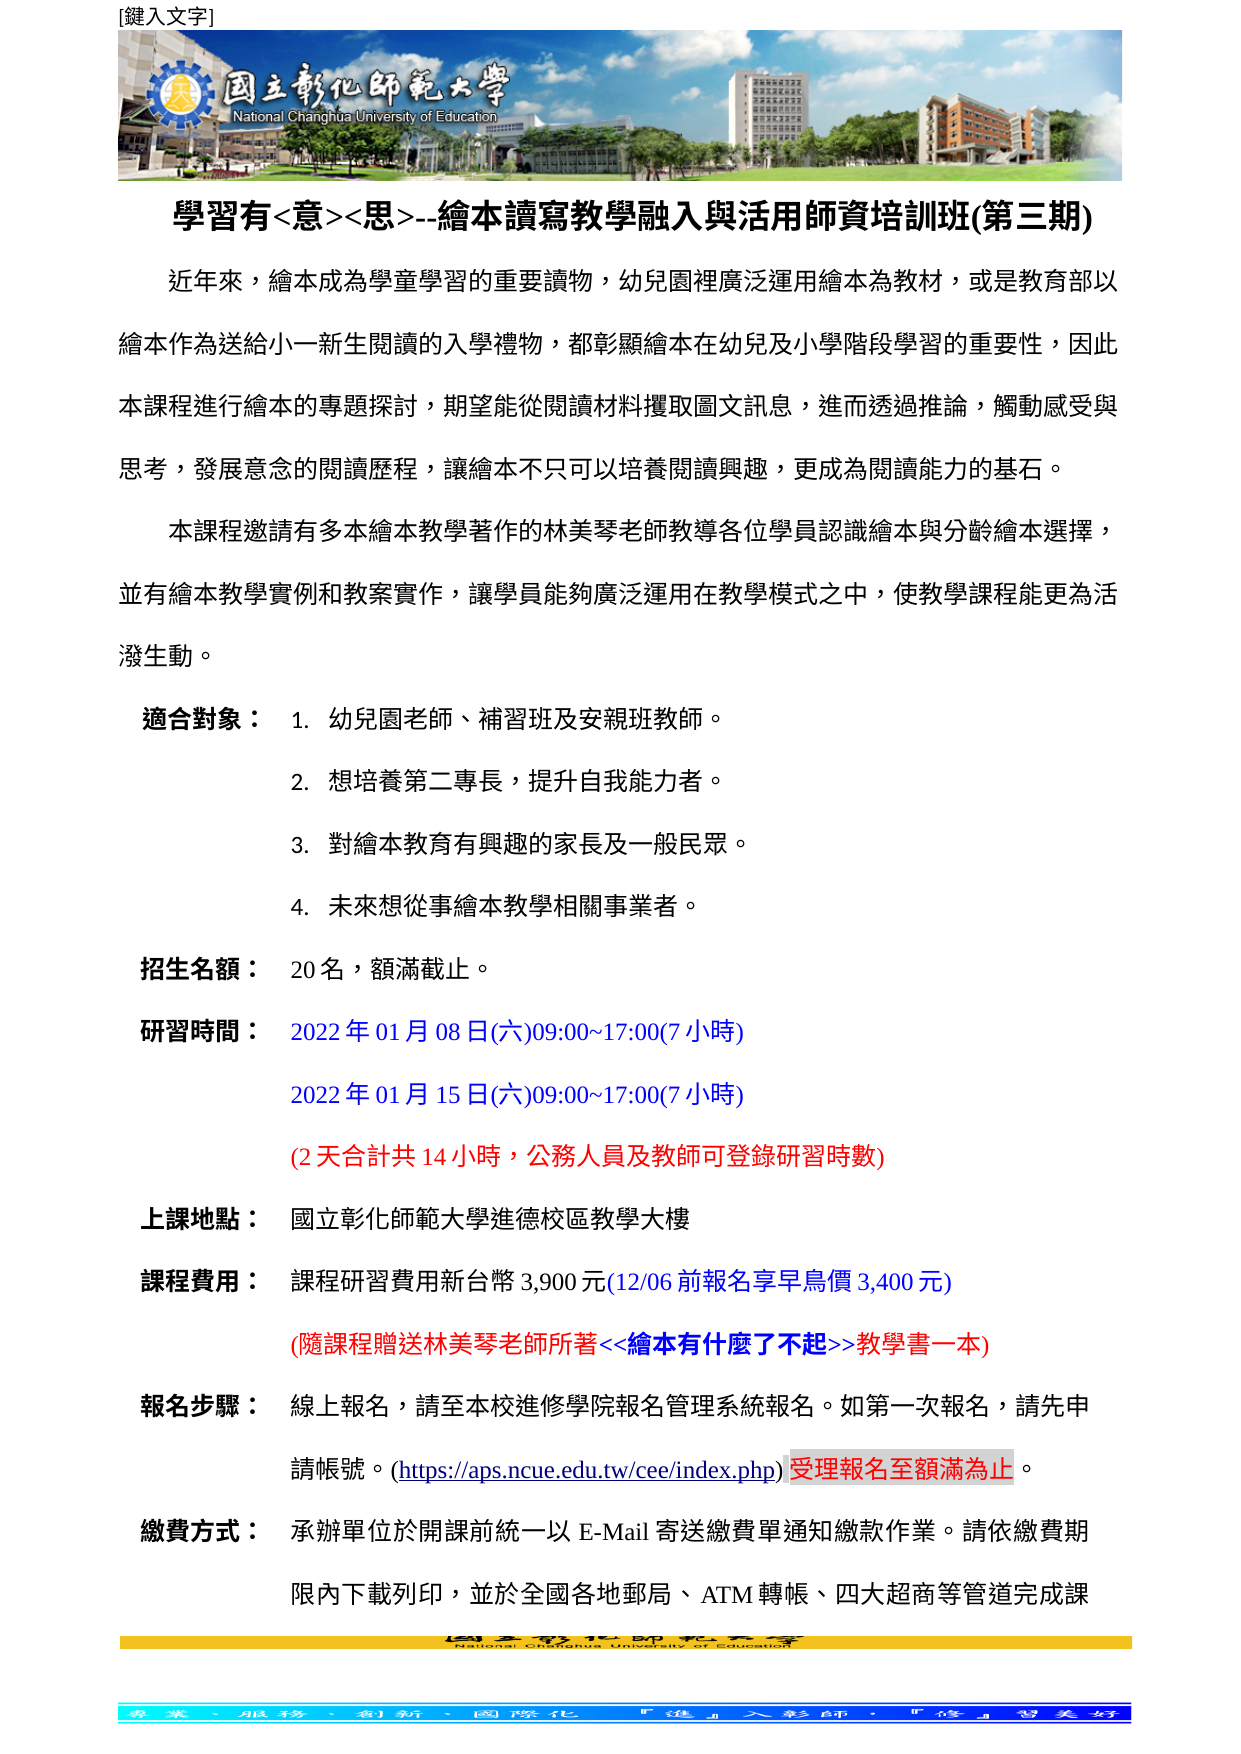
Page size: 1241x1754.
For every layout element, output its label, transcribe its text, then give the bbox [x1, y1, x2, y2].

table_cell 上課地點： [138, 1176, 279, 1238]
table_header 適合對象： [138, 676, 279, 926]
table_cell 承辦單位於開課前統一以E-Mail寄送繳費單通知繳款作業。請依繳費期限內下載列印，並於全國各地郵局、ATM轉帳、四大超商等管道完成課 [279, 1488, 1102, 1613]
table_cell 課程費用： [138, 1238, 279, 1363]
table_cell 20名，額滿截止。 [279, 926, 1102, 988]
table_cell 招生名額： [138, 926, 279, 988]
text 學習有<意><思>--繪本讀寫教學融入與活用師資培訓班(第三期) [143, 190, 1122, 238]
table_cell 國立彰化師範大學進德校區教學大樓 [279, 1176, 1102, 1238]
text 本課程邀請有多本繪本教學著作的林美琴老師教導各位學員認識繪本與分齡繪本選擇，並有繪本教學實例和教案實作，讓學員能夠廣泛運用在教學模式之中，使教學課程能更為活潑生動。 [118, 488, 1122, 676]
table_cell 研習時間： [138, 988, 279, 1176]
table_header 幼兒園老師、補習班及安親班教師。 想培養第二專長，提升自我能力者。 對繪本教育有興趣的家長及一般民眾。 未來想從事繪本教學相關事業者。 [279, 676, 1102, 926]
text 近年來，繪本成為學童學習的重要讀物，幼兒園裡廣泛運用繪本為教材，或是教育部以繪本作為送給小一新生閱讀的入學禮物，都彰顯繪本在幼兒及小學階段學習的重要性，因此本課程進行繪本的專題探討，期望能從閱讀材料攫取圖文訊息，進而透過推論，觸動感受與思考，發展意念的閱讀歷程，讓繪本不只可以培養閱讀興趣，更成為閱讀能力的基石。 [118, 238, 1122, 488]
table_cell 線上報名，請至本校進修學院報名管理系統報名。如第一次報名，請先申請帳號。(https://aps.ncue.edu.tw/cee/index.php) 受理報名至額滿為止。 [279, 1363, 1102, 1488]
table_cell 2022年01月08日(六)09:00~17:00(7小時) 2022年01月15日(六)09:00~17:00(7小時) (2天合計共14小時，公務人員及教師可登錄研習時數) [279, 988, 1102, 1176]
table_cell 課程研習費用新台幣3,900元(12/06前報名享早鳥價3,400元) (隨課程贈送林美琴老師所著<<繪本有什麼了不起>>教學書一本) [279, 1238, 1102, 1363]
table_cell 報名步驟： [138, 1363, 279, 1488]
table_cell 繳費方式： [138, 1488, 279, 1613]
